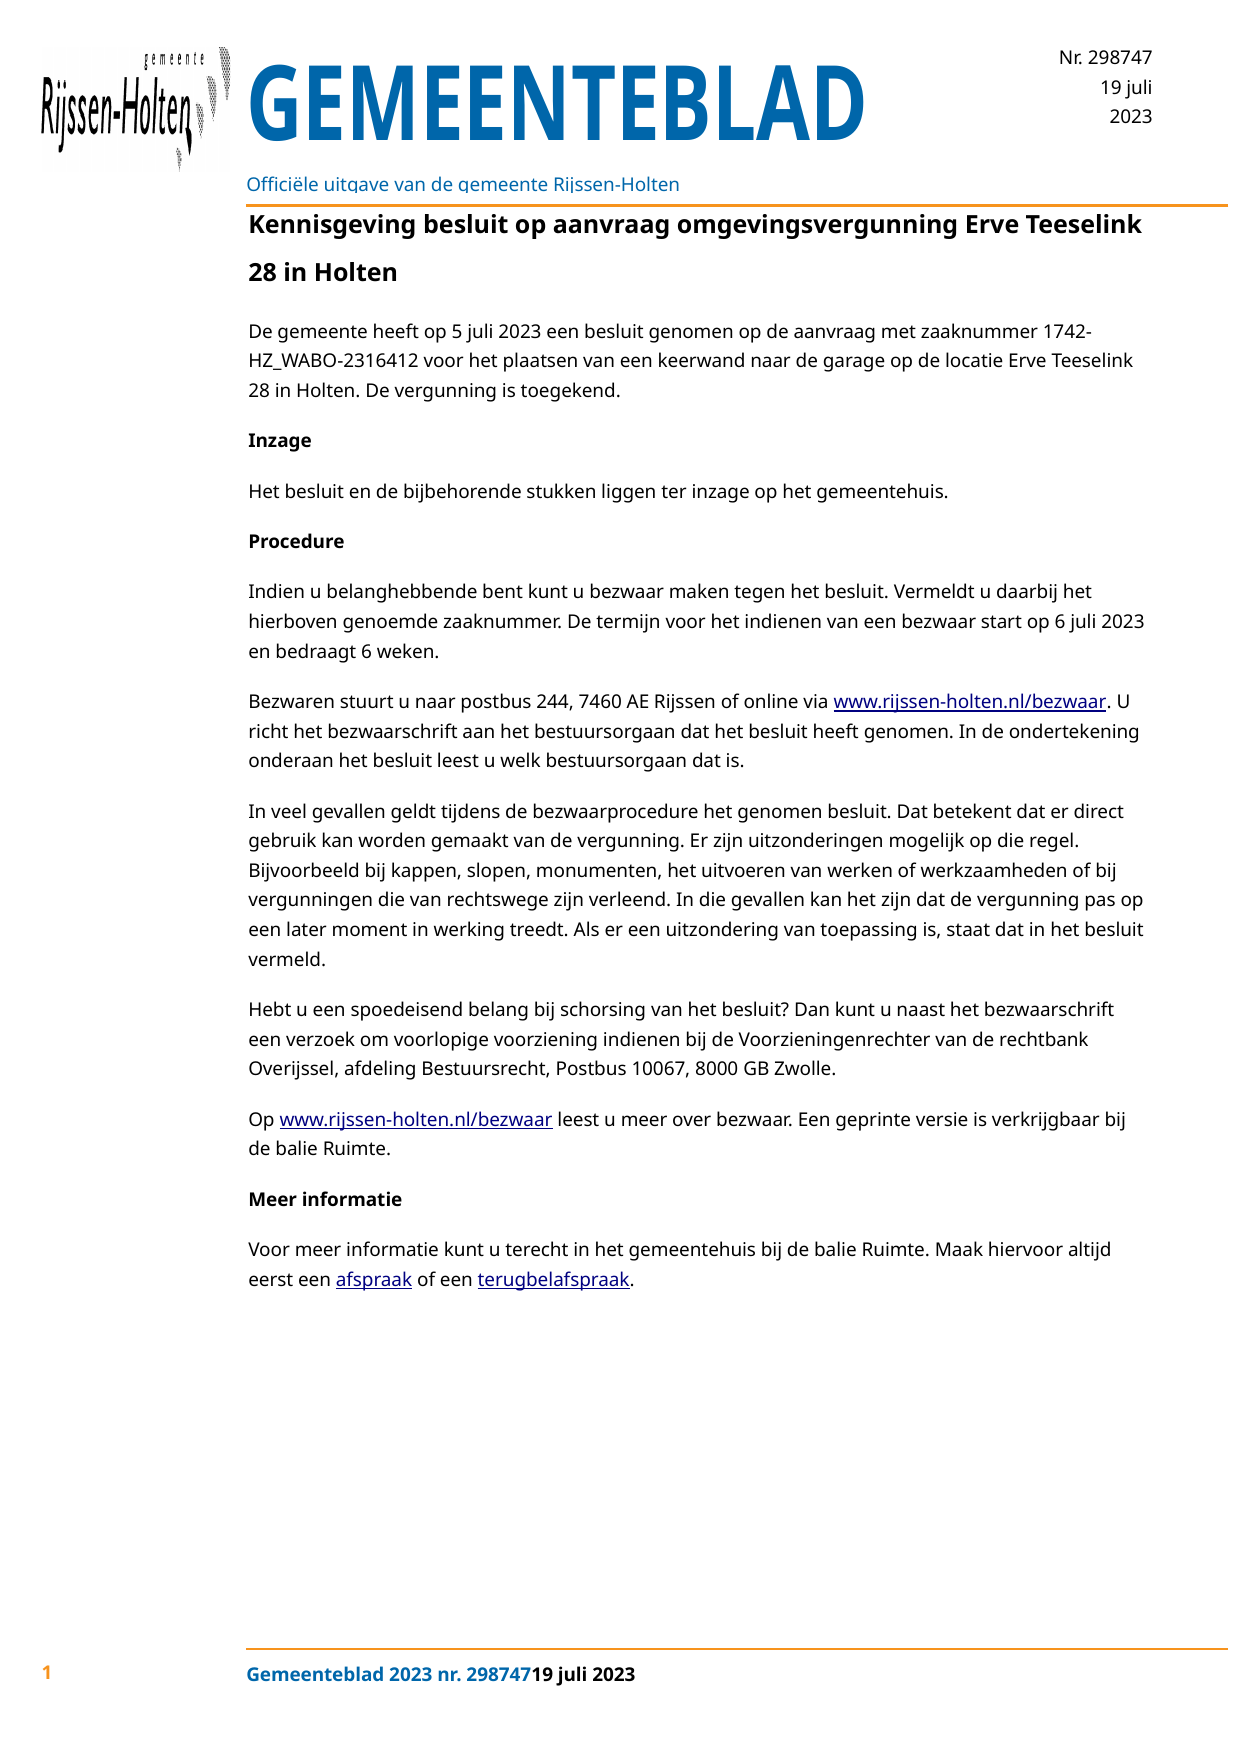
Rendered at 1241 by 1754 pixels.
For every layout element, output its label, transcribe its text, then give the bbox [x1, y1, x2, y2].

text Kennisgeving besluit op aanvraag omgevingsvergunning Erve Teeselink 28 in Holten [248, 207, 1152, 288]
text In veel gevallen geldt tijdens de bezwaarprocedure het genomen besluit. Dat betekent dat er direct gebruik kan worden gemaakt van de vergunning. Er zijn uitzonderingen mogelijk op die regel. Bijvoorbeeld bij kappen, slopen, monumenten, het uitvoeren van werken of werkzaamheden of bij vergunningen die van rechtswege zijn verleend. In die gevallen kan het zijn dat de vergunning pas op een later moment in werking treedt. Als er een uitzondering van toepassing is, staat dat in het besluit vermeld. [248, 798, 1152, 972]
text Het besluit en de bijbehorende stukken liggen ter inzage op het gemeentehuis. [248, 478, 1152, 504]
text Hebt u een spoedeisend belang bij schorsing van het besluit? Dan kunt u naast het bezwaarschrift een verzoek om voorlopige voorziening indienen bij de Voorzieningenrechter van de rechtbank Overijssel, afdeling Bestuursrecht, Postbus 10067, 8000 GB Zwolle. [248, 996, 1152, 1081]
picture [41, 47, 231, 172]
text Bezwaren stuurt u naar postbus 244, 7460 AE Rijssen of online via www.rijssen-holten.nl/bezwaar. U richt het bezwaarschrift aan het bestuursorgaan dat het besluit heeft genomen. In de ondertekening onderaan het besluit leest u welk bestuursorgaan dat is. [248, 688, 1152, 773]
text Procedure [248, 528, 1152, 554]
text Voor meer informatie kunt u terecht in het gemeentehuis bij de balie Ruimte. Maak hiervoor altijd eerst een afspraak of een terugbelafspraak. [248, 1236, 1152, 1292]
text Indien u belanghebbende bent kunt u bezwaar maken tegen het besluit. Vermeldt u daarbij het hierboven genoemde zaaknummer. De termijn voor het indienen van een bezwaar start op 6 juli 2023 en bedraagt 6 weken. [248, 579, 1152, 664]
text Inzage [248, 427, 1152, 453]
text Meer informatie [248, 1186, 1152, 1212]
text De gemeente heeft op 5 juli 2023 een besluit genomen op de aanvraag met zaaknummer 1742-HZ_WABO-2316412 voor het plaatsen van een keerwand naar de garage op de locatie Erve Teeselink 28 in Holten. De vergunning is toegekend. [248, 318, 1152, 403]
text Op www.rijssen-holten.nl/bezwaar leest u meer over bezwaar. Een geprinte versie is verkrijgbaar bij de balie Ruimte. [248, 1106, 1152, 1161]
